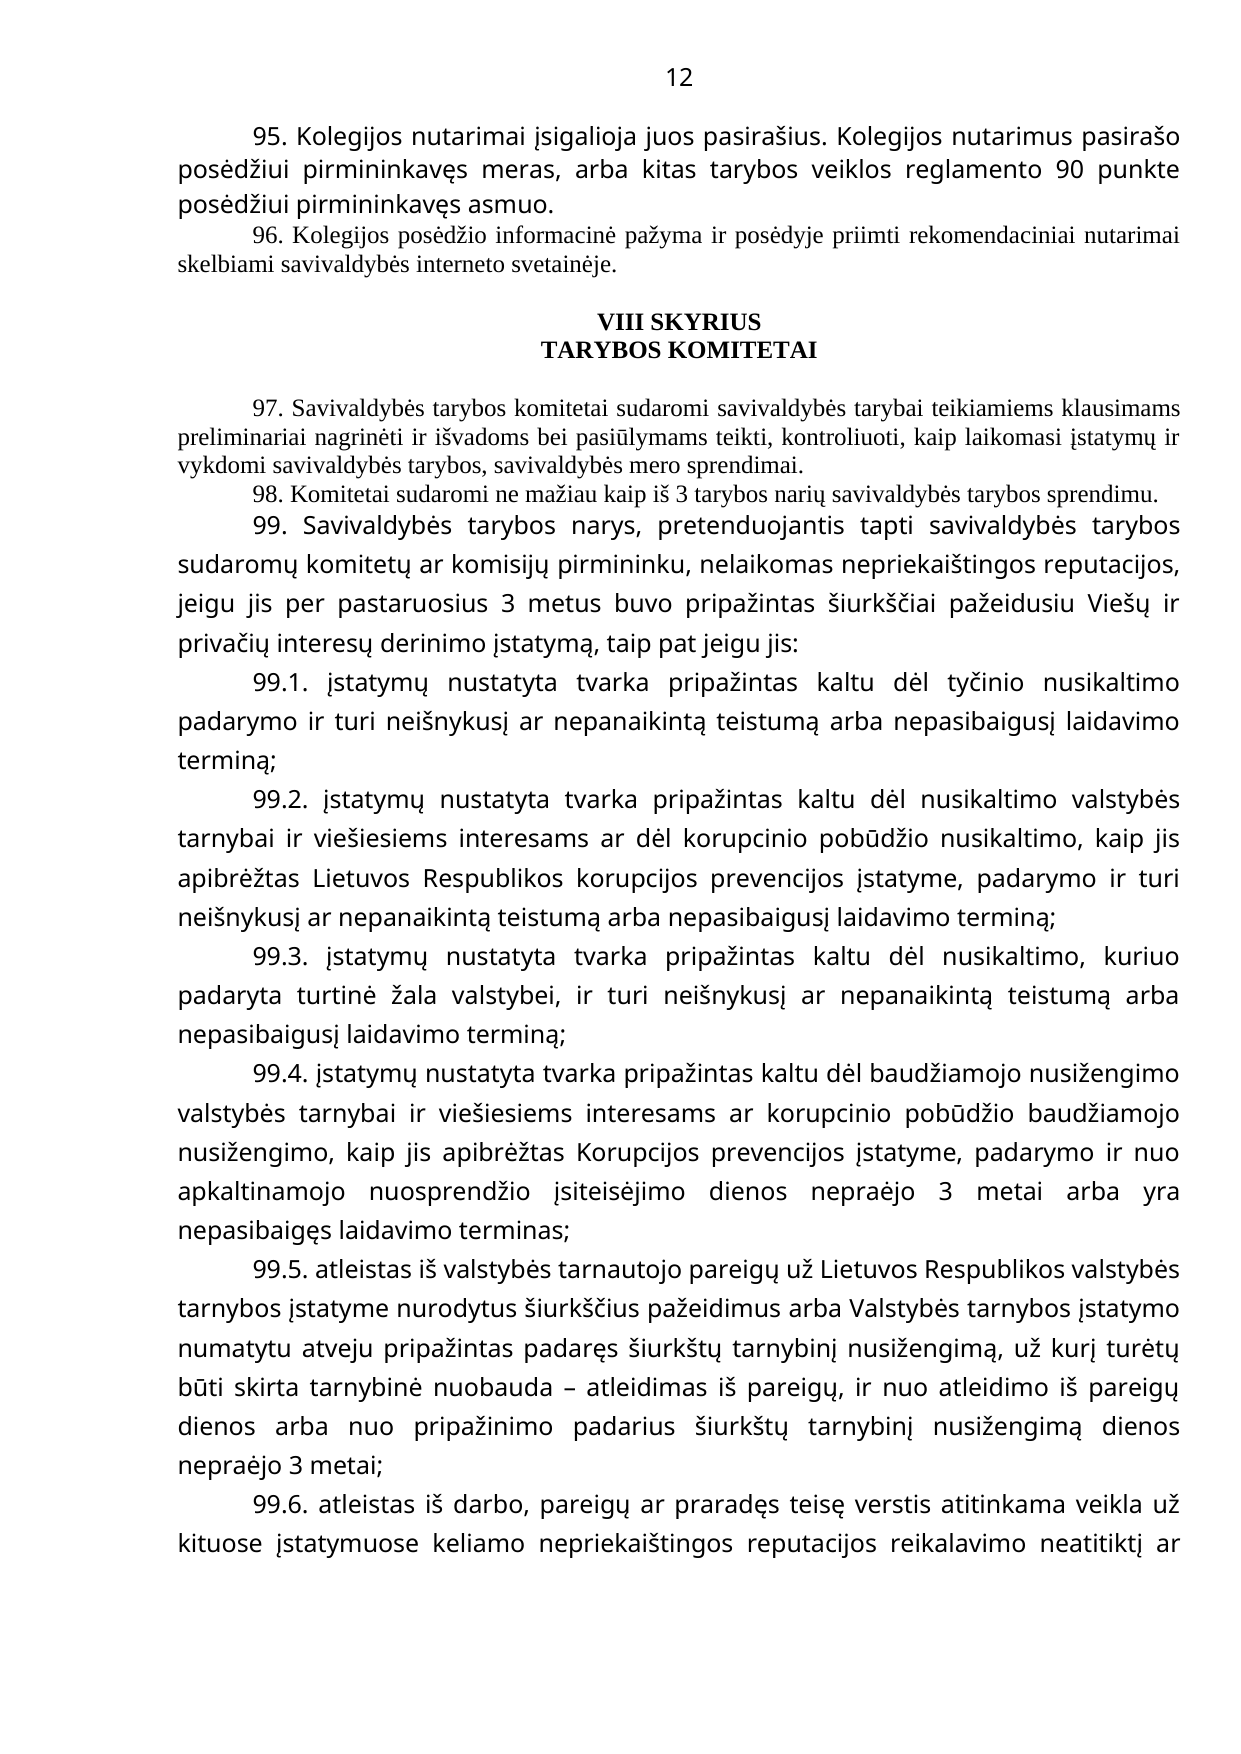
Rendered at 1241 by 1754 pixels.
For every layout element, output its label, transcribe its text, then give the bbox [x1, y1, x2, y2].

text 96. Kolegijos posėdžio informacinė pažyma ir posėdyje priimti rekomendaciniai nutarimai skelbiami savivaldybės interneto svetainėje. [177, 220, 1181, 278]
text 99.6. atleistas iš darbo, pareigų ar praradęs teisę verstis atitinkama veikla už kituose įstatymuose keliamo nepriekaištingos reputacijos reikalavimo neatitiktį ar [177, 1487, 1181, 1560]
text 97. Savivaldybės tarybos komitetai sudaromi savivaldybės tarybai teikiamiems klausimams preliminariai nagrinėti ir išvadoms bei pasiūlymams teikti, kontroliuoti, kaip laikomasi įstatymų ir vykdomi savivaldybės tarybos, savivaldybės mero sprendimai. [177, 393, 1181, 479]
text VIII SKYRIUS [177, 307, 1181, 335]
text 98. Komitetai sudaromi ne mažiau kaip iš 3 tarybos narių savivaldybės tarybos sprendimu. [177, 479, 1181, 508]
text 99.5. atleistas iš valstybės tarnautojo pareigų už Lietuvos Respublikos valstybės tarnybos įstatyme nurodytus šiurkščius pažeidimus arba Valstybės tarnybos įstatymo numatytu atveju pripažintas padaręs šiurkštų tarnybinį nusižengimą, už kurį turėtų būti skirta tarnybinė nuobauda – atleidimas iš pareigų, ir nuo atleidimo iš pareigų dienos arba nuo pripažinimo padarius šiurkštų tarnybinį nusižengimą dienos nepraėjo 3 metai; [177, 1252, 1181, 1482]
text 99.4. įstatymų nustatyta tvarka pripažintas kaltu dėl baudžiamojo nusižengimo valstybės tarnybai ir viešiesiems interesams ar korupcinio pobūdžio baudžiamojo nusižengimo, kaip jis apibrėžtas Korupcijos prevencijos įstatyme, padarymo ir nuo apkaltinamojo nuosprendžio įsiteisėjimo dienos nepraėjo 3 metai arba yra nepasibaigęs laidavimo terminas; [177, 1056, 1181, 1247]
text TARYBOS KOMITETAI [177, 335, 1181, 364]
text 99. Savivaldybės tarybos narys, pretenduojantis tapti savivaldybės tarybos sudaromų komitetų ar komisijų pirmininku, nelaikomas nepriekaištingos reputacijos, jeigu jis per pastaruosius 3 metus buvo pripažintas šiurkščiai pažeidusiu Viešų ir privačių interesų derinimo įstatymą, taip pat jeigu jis: [177, 508, 1181, 659]
text 95. Kolegijos nutarimai įsigalioja juos pasirašius. Kolegijos nutarimus pasirašo posėdžiui pirmininkavęs meras, arba kitas tarybos veiklos reglamento 90 punkte posėdžiui pirmininkavęs asmuo. [177, 118, 1181, 220]
text 99.3. įstatymų nustatyta tvarka pripažintas kaltu dėl nusikaltimo, kuriuo padaryta turtinė žala valstybei, ir turi neišnykusį ar nepanaikintą teistumą arba nepasibaigusį laidavimo terminą; [177, 939, 1181, 1051]
text 99.2. įstatymų nustatyta tvarka pripažintas kaltu dėl nusikaltimo valstybės tarnybai ir viešiesiems interesams ar dėl korupcinio pobūdžio nusikaltimo, kaip jis apibrėžtas Lietuvos Respublikos korupcijos prevencijos įstatyme, padarymo ir turi neišnykusį ar nepanaikintą teistumą arba nepasibaigusį laidavimo terminą; [177, 782, 1181, 933]
text 99.1. įstatymų nustatyta tvarka pripažintas kaltu dėl tyčinio nusikaltimo padarymo ir turi neišnykusį ar nepanaikintą teistumą arba nepasibaigusį laidavimo terminą; [177, 664, 1181, 777]
